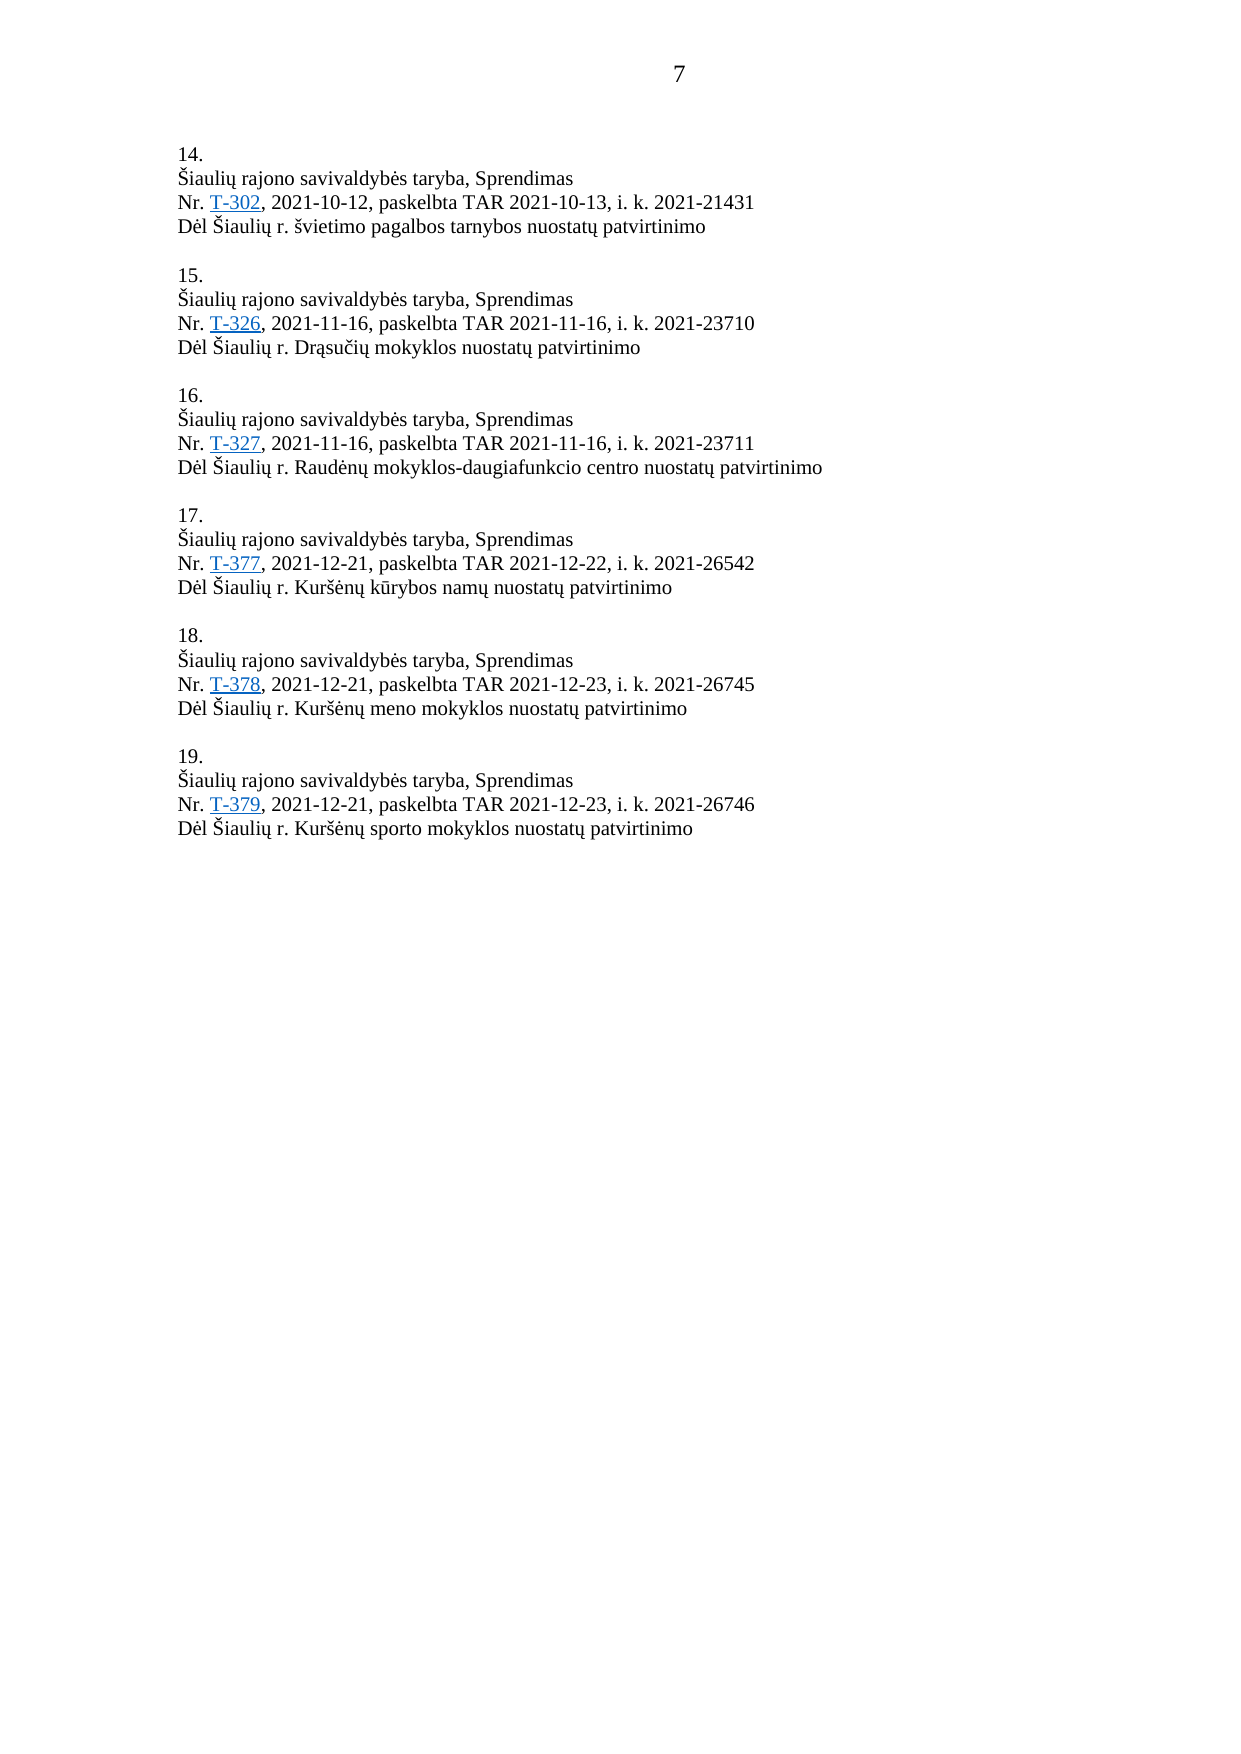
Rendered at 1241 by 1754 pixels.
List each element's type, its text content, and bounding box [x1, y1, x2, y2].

text Dėl Šiaulių r. švietimo pagalbos tarnybos nuostatų patvirtinimo [177, 214, 1181, 238]
text Nr. T-302, 2021-10-12, paskelbta TAR 2021-10-13, i. k. 2021-21431 [177, 190, 1181, 214]
text Dėl Šiaulių r. Drąsučių mokyklos nuostatų patvirtinimo [177, 335, 1181, 359]
text Nr. T-378, 2021-12-21, paskelbta TAR 2021-12-23, i. k. 2021-26745 [177, 672, 1181, 696]
text Šiaulių rajono savivaldybės taryba, Sprendimas [177, 527, 1181, 551]
text Šiaulių rajono savivaldybės taryba, Sprendimas [177, 407, 1181, 431]
text 16. [177, 383, 1181, 407]
text Šiaulių rajono savivaldybės taryba, Sprendimas [177, 166, 1181, 190]
text Dėl Šiaulių r. Kuršėnų sporto mokyklos nuostatų patvirtinimo [177, 816, 1181, 840]
text 19. [177, 744, 1181, 768]
text 14. [177, 142, 1181, 166]
text Nr. T-379, 2021-12-21, paskelbta TAR 2021-12-23, i. k. 2021-26746 [177, 792, 1181, 816]
text Nr. T-377, 2021-12-21, paskelbta TAR 2021-12-22, i. k. 2021-26542 [177, 551, 1181, 575]
text Dėl Šiaulių r. Raudėnų mokyklos-daugiafunkcio centro nuostatų patvirtinimo [177, 455, 1181, 479]
text Dėl Šiaulių r. Kuršėnų kūrybos namų nuostatų patvirtinimo [177, 575, 1181, 599]
text Dėl Šiaulių r. Kuršėnų meno mokyklos nuostatų patvirtinimo [177, 696, 1181, 720]
text 17. [177, 503, 1181, 527]
text 15. [177, 262, 1181, 287]
text Nr. T-326, 2021-11-16, paskelbta TAR 2021-11-16, i. k. 2021-23710 [177, 311, 1181, 335]
text Nr. T-327, 2021-11-16, paskelbta TAR 2021-11-16, i. k. 2021-23711 [177, 431, 1181, 455]
text 18. [177, 623, 1181, 647]
text Šiaulių rajono savivaldybės taryba, Sprendimas [177, 768, 1181, 792]
text Šiaulių rajono savivaldybės taryba, Sprendimas [177, 287, 1181, 311]
text Šiaulių rajono savivaldybės taryba, Sprendimas [177, 647, 1181, 672]
